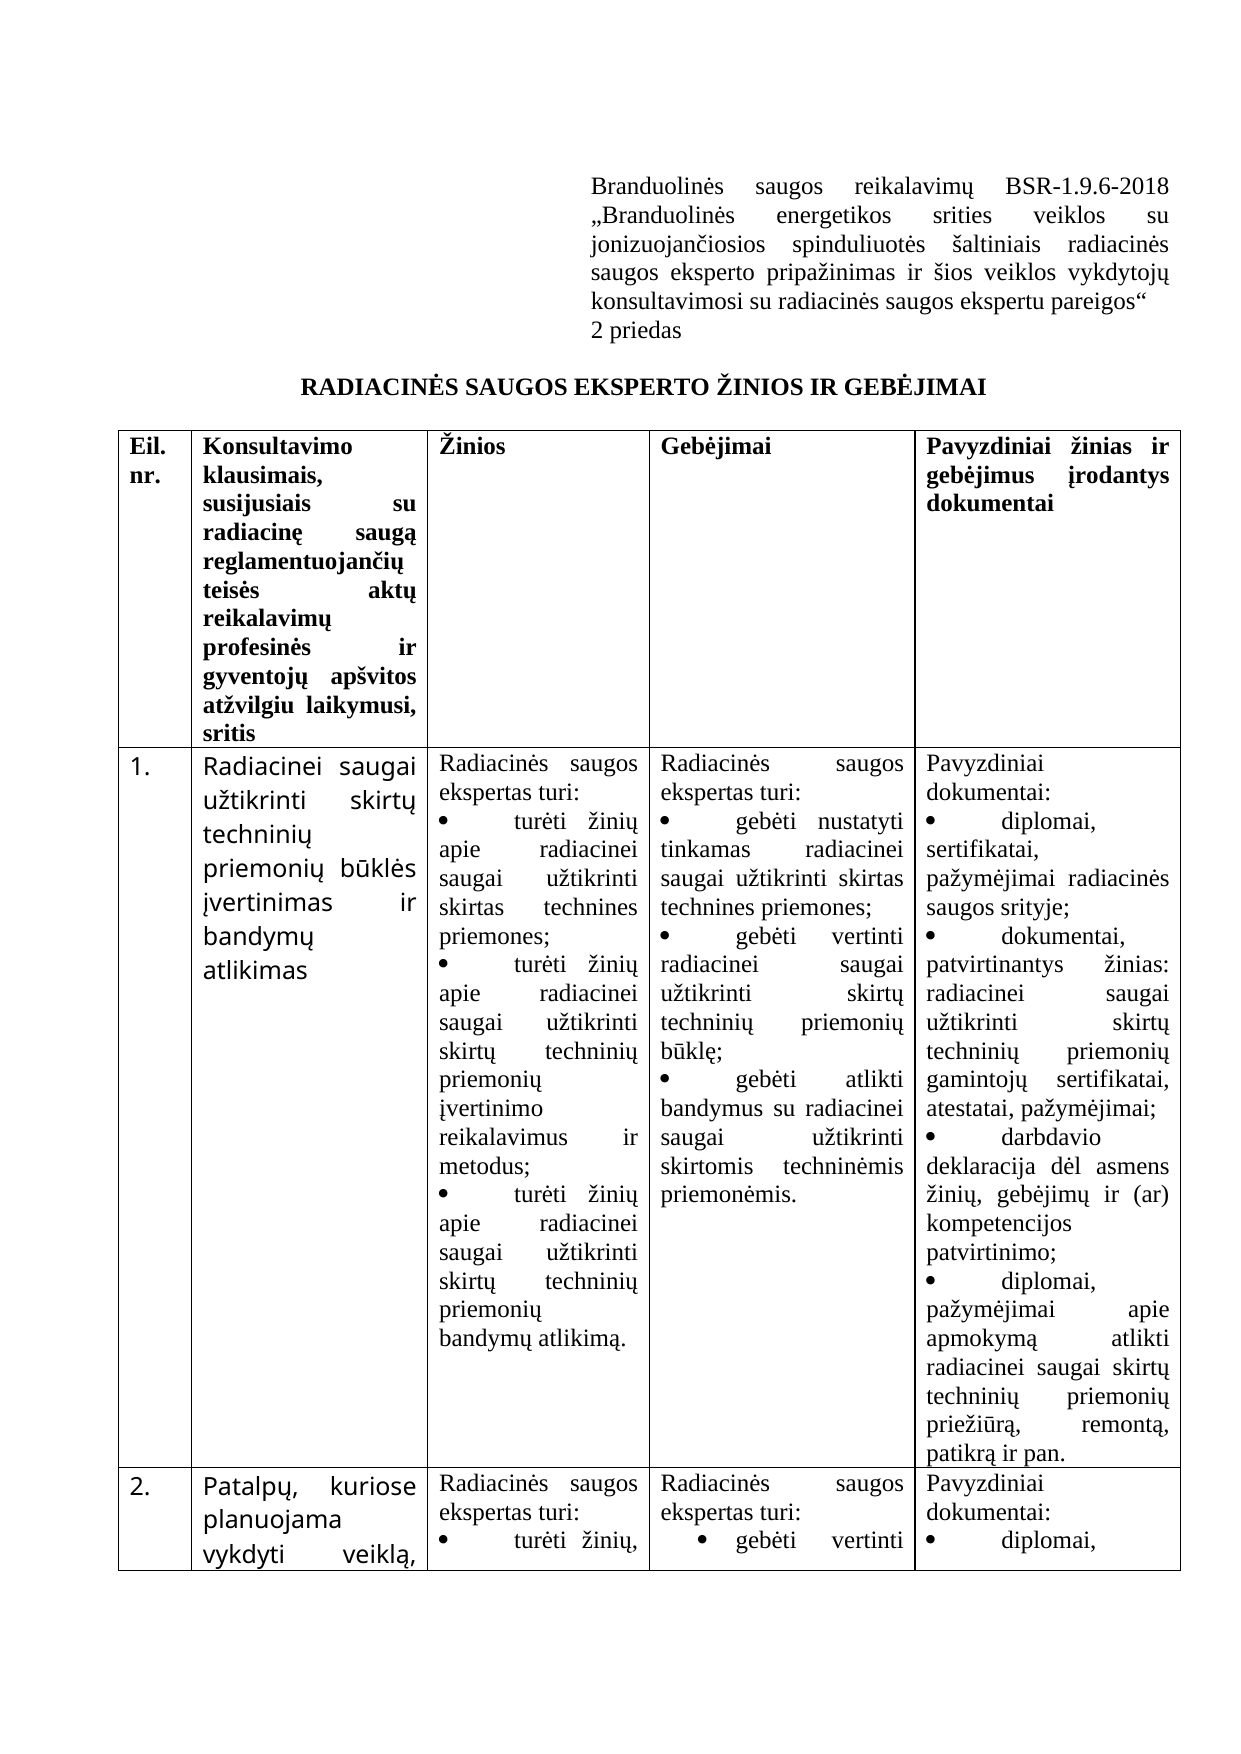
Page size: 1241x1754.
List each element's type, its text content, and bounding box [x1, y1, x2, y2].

table_cell Radiacinės saugos ekspertas turi:  gebėti nustatyti tinkamas radiacinei saugai užtikrinti skirtas technines priemones;  gebėti vertinti radiacinei saugai užtikrinti skirtų techninių priemonių būklę;  gebėti atlikti bandymus su radiacinei saugai užtikrinti skirtomis techninėmis priemonėmis. [650, 748, 914, 1467]
table_header Gebėjimai [650, 431, 914, 747]
table_cell Pavyzdiniai dokumentai:  diplomai, sertifikatai, pažymėjimai radiacinės saugos srityje;  dokumentai, patvirtinantys žinias: radiacinei saugai užtikrinti skirtų techninių priemonių gamintojų sertifikatai, atestatai, pažymėjimai;  darbdavio deklaracija dėl asmens žinių, gebėjimų ir (ar) kompetencijos patvirtinimo;  diplomai, pažymėjimai apie apmokymą atlikti radiacinei saugai skirtų techninių priemonių priežiūrą, remontą, patikrą ir pan. [916, 748, 1180, 1467]
table_cell Radiacinės saugos ekspertas turi:  turėti žinių apie radiacinei saugai užtikrinti skirtas technines priemones;  turėti žinių apie radiacinei saugai užtikrinti skirtų techninių priemonių įvertinimo reikalavimus ir metodus;  turėti žinių apie radiacinei saugai užtikrinti skirtų techninių priemonių bandymų atlikimą. [428, 748, 649, 1467]
text Branduolinės saugos reikalavimų BSR-1.9.6-2018 „Branduolinės energetikos srities veiklos su jonizuojančiosios spinduliuotės šaltiniais radiacinės saugos eksperto pripažinimas ir šios veiklos vykdytojų konsultavimosi su radiacinės saugos ekspertu pareigos“ [591, 171, 1169, 315]
table_cell Radiacinei saugai užtikrinti skirtų techninių priemonių būklės įvertinimas ir bandymų atlikimas [192, 748, 427, 1467]
text 2 priedas [591, 315, 1169, 344]
text RADIACINĖS SAUGOS EKSPERTO ŽINIOS IR GEBĖJIMAI [118, 372, 1169, 401]
table_cell 1. [119, 748, 191, 1467]
table_cell 2. [119, 1468, 191, 1570]
table_cell Radiacinės saugos ekspertas turi:  gebėti vertinti [650, 1468, 914, 1570]
table_cell Patalpų, kuriose planuojama vykdyti veiklą, [192, 1468, 427, 1570]
table_header Žinios [428, 431, 649, 747]
table_header Pavyzdiniai žinias ir gebėjimus įrodantys dokumentai [916, 431, 1180, 747]
table_cell Pavyzdiniai dokumentai:  diplomai, [916, 1468, 1180, 1570]
table_header Eil. nr. [119, 431, 191, 747]
table_header Konsultavimo klausimais, susijusiais su radiacinę saugą reglamentuojančių teisės aktų reikalavimų profesinės ir gyventojų apšvitos atžvilgiu laikymusi, sritis [192, 431, 427, 747]
table_cell Radiacinės saugos ekspertas turi:  turėti žinių, [428, 1468, 649, 1570]
